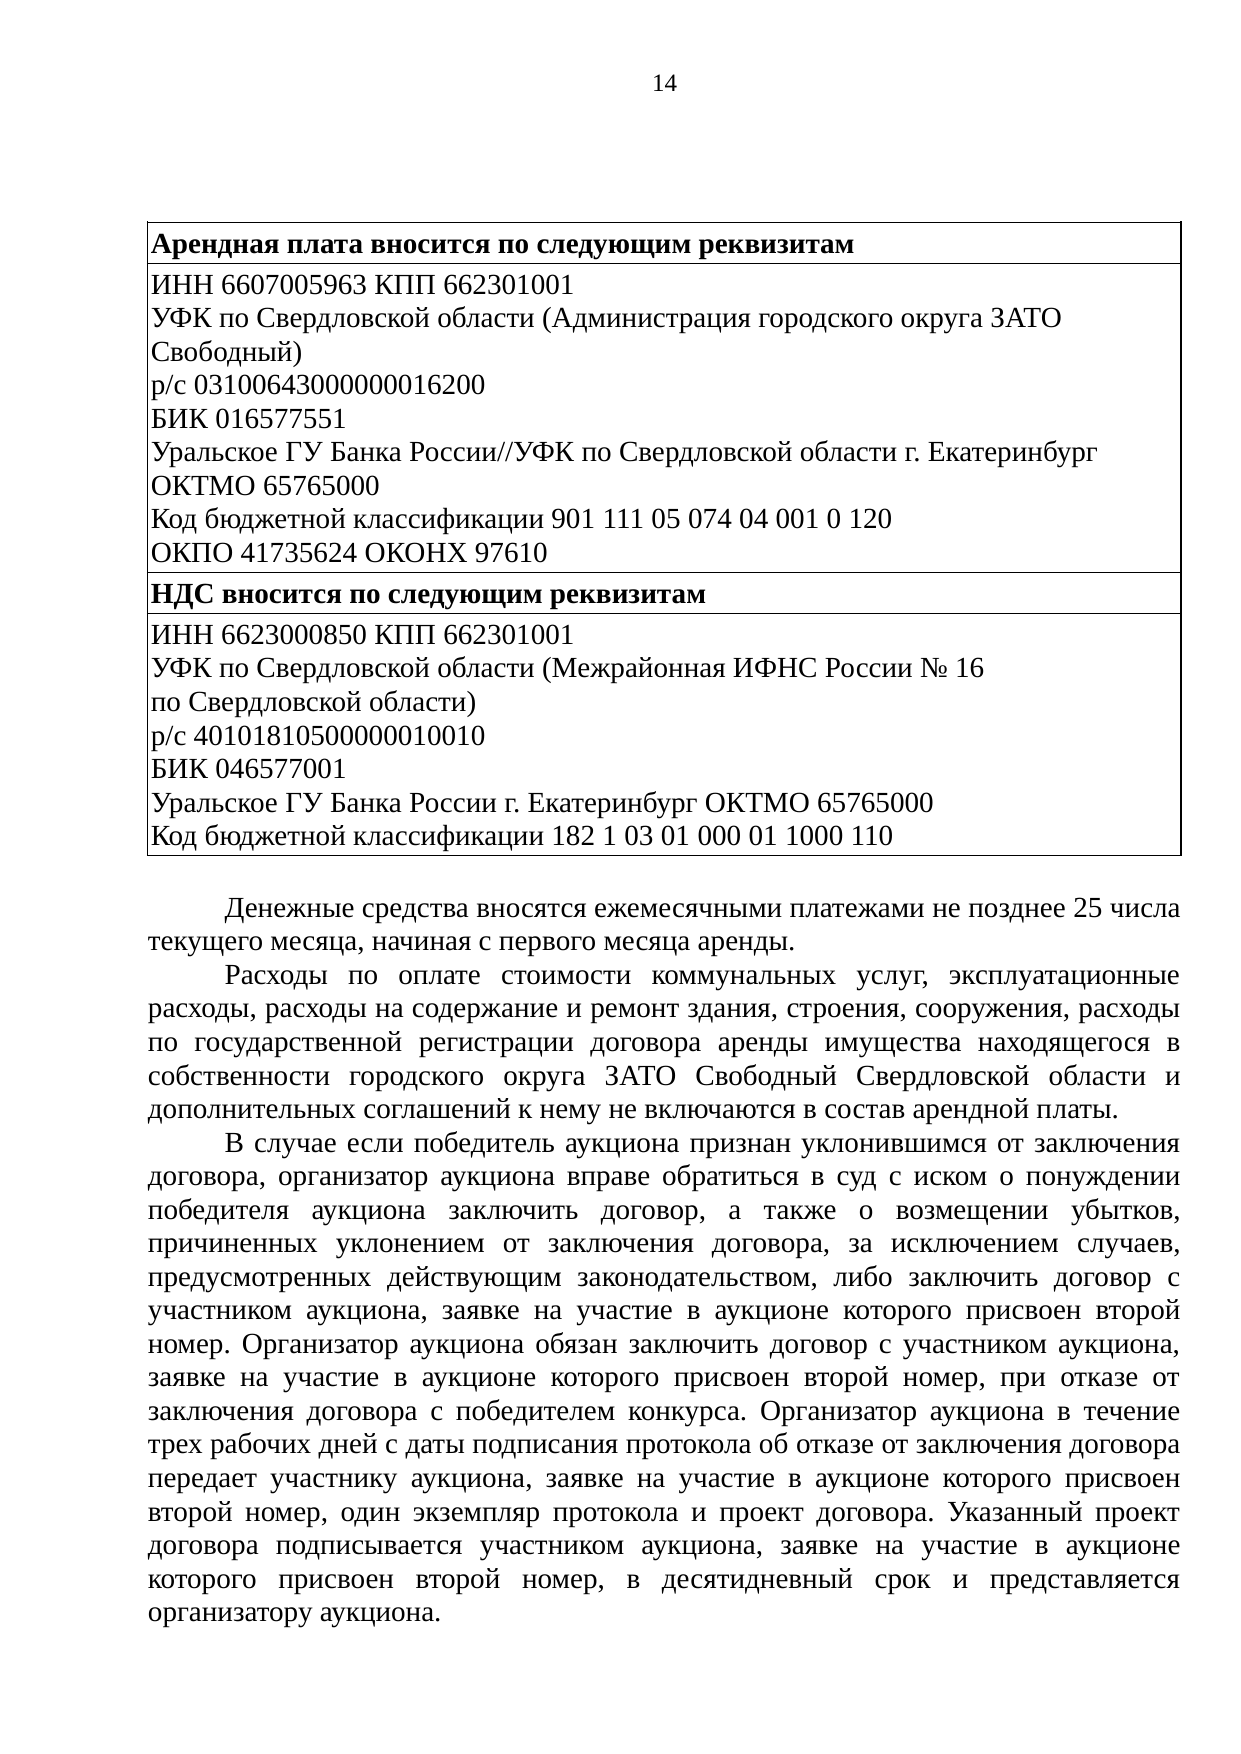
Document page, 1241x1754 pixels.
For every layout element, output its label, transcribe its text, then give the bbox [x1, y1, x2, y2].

text Денежные средства вносятся ежемесячными платежами не позднее 25 числа текущего месяца, начиная с первого месяца аренды. [148, 890, 1181, 957]
table_header Арендная плата вносится по следующим реквизитам [148, 223, 1180, 262]
text Расходы по оплате стоимости коммунальных услуг, эксплуатационные расходы, расходы на содержание и ремонт здания, строения, сооружения, расходы по государственной регистрации договора аренды имущества находящегося в собственности городского округа ЗАТО Свободный Свердловской области и дополнительных соглашений к нему не включаются в состав арендной платы. [148, 957, 1181, 1125]
table_cell ИНН 6623000850 КПП 662301001 УФК по Свердловской области (Межрайонная ИФНС России № 16 по Свердловской области) р/с 40101810500000010010 БИК 046577001 Уральское ГУ Банка России г. Екатеринбург ОКТМО 65765000 Код бюджетной классификации 182 1 03 01 000 01 1000 110 [148, 614, 1180, 855]
table_cell НДС вносится по следующим реквизитам [148, 573, 1180, 613]
table_cell ИНН 6607005963 КПП 662301001 УФК по Свердловской области (Администрация городского округа ЗАТО Свободный) р/с 03100643000000016200 БИК 016577551 Уральское ГУ Банка России//УФК по Свердловской области г. Екатеринбург ОКТМО 65765000 Код бюджетной классификации 901 111 05 074 04 001 0 120 ОКПО 41735624 ОКОНХ 97610 [148, 264, 1180, 572]
text В случае если победитель аукциона признан уклонившимся от заключения договора, организатор аукциона вправе обратиться в суд с иском о понуждении победителя аукциона заключить договор, а также о возмещении убытков, причиненных уклонением от заключения договора, за исключением случаев, предусмотренных действующим законодательством, либо заключить договор с участником аукциона, заявке на участие в аукционе которого присвоен второй номер. Организатор аукциона обязан заключить договор с участником аукциона, заявке на участие в аукционе которого присвоен второй номер, при отказе от заключения договора с победителем конкурса. Организатор аукциона в течение трех рабочих дней с даты подписания протокола об отказе от заключения договора передает участнику аукциона, заявке на участие в аукционе которого присвоен второй номер, один экземпляр протокола и проект договора. Указанный проект договора подписывается участником аукциона, заявке на участие в аукционе которого присвоен второй номер, в десятидневный срок и представляется организатору аукциона. [148, 1125, 1181, 1628]
